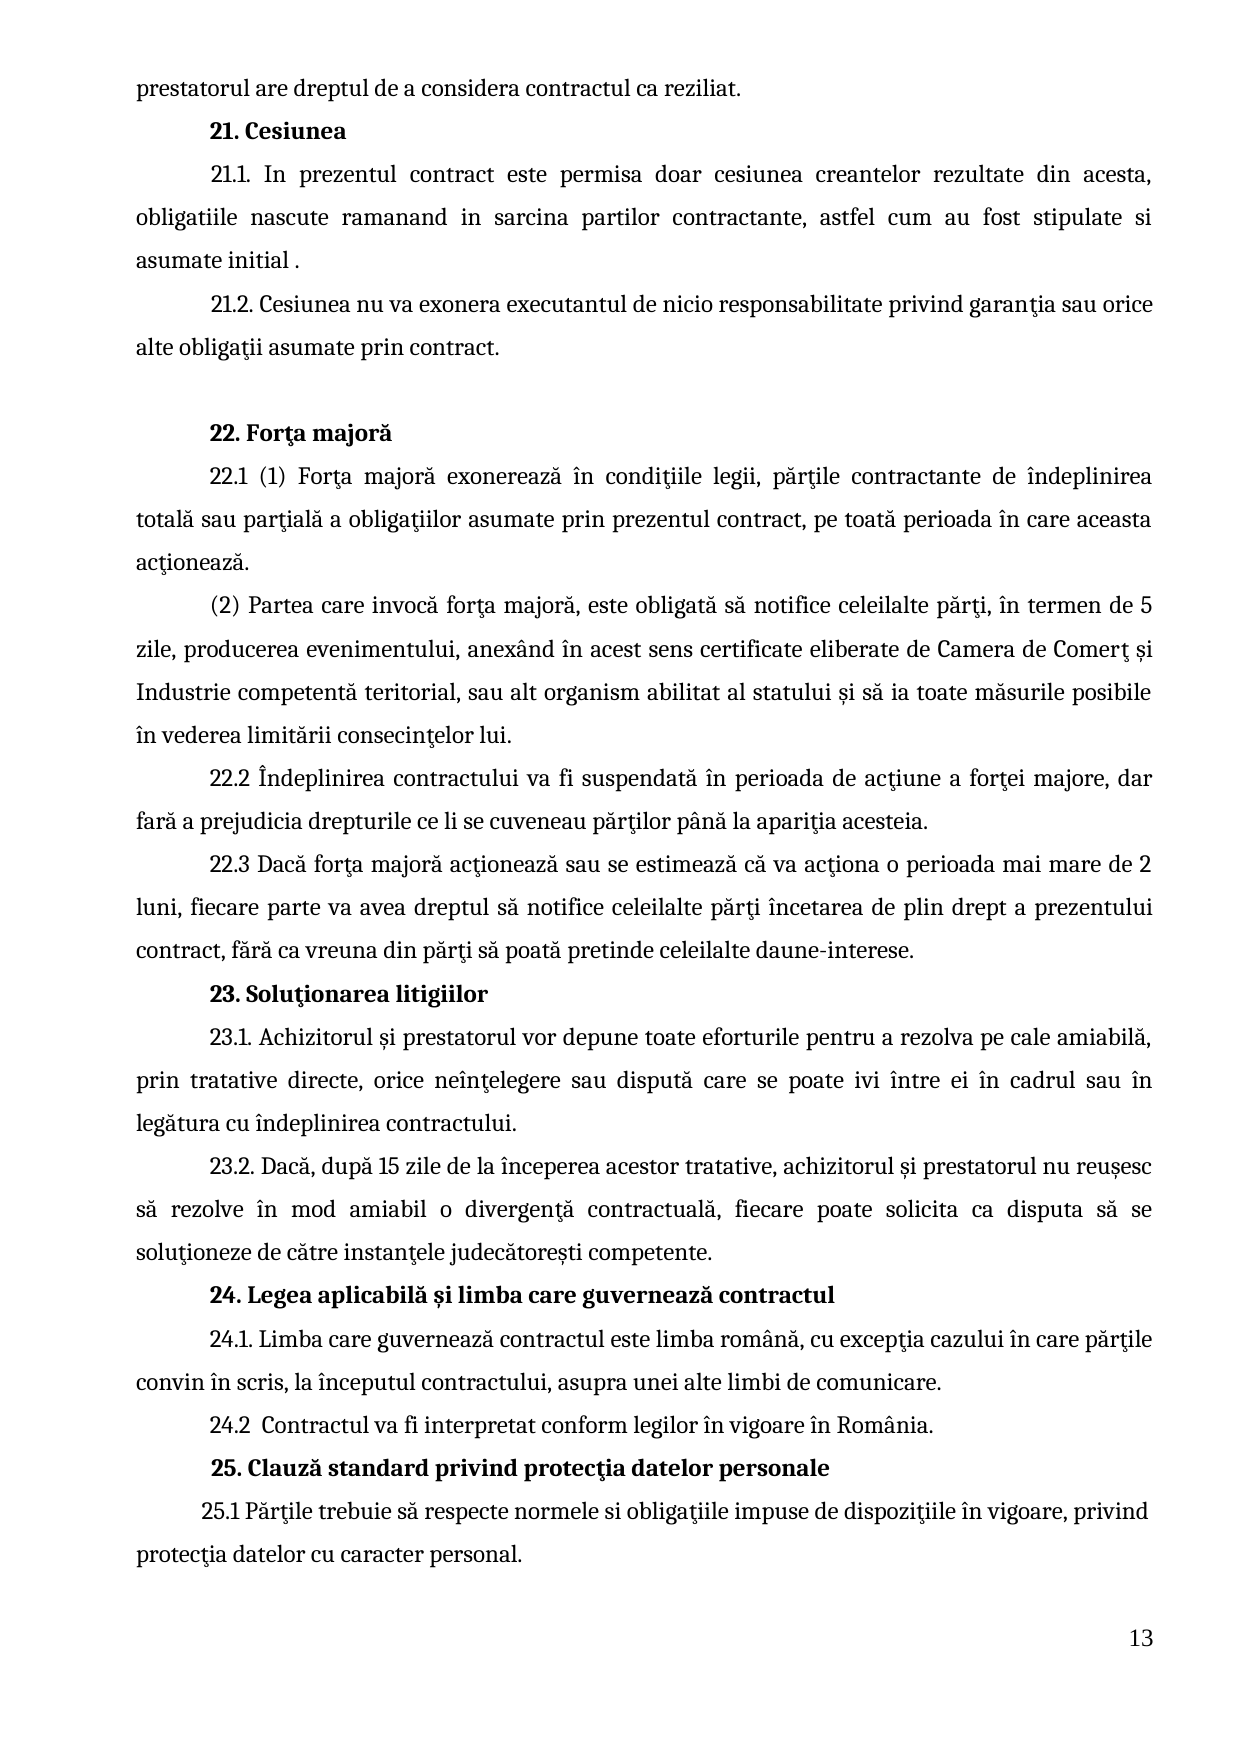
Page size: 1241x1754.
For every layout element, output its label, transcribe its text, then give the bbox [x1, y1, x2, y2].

text 22.1 (1) Forţa majoră exonerează în condiţiile legii, părţile contractante de îndeplinirea totală sau parţială a obligaţiilor asumate prin prezentul contract, pe toată perioada în care aceasta acţionează. [136, 462, 1153, 577]
text 25. Clauză standard privind protecţia datelor personale [211, 1454, 1153, 1483]
text 24.2 Contractul va fi interpretat conform legilor în vigoare în România. [136, 1411, 1153, 1439]
text 21.1. In prezentul contract este permisa doar cesiunea creantelor rezultate din acesta, obligatiile nascute ramanand in sarcina partilor contractante, astfel cum au fost stipulate si asumate initial . [136, 160, 1153, 275]
text 23.1. Achizitorul şi prestatorul vor depune toate eforturile pentru a rezolva pe cale amiabilă, prin tratative directe, orice neînţelegere sau dispută care se poate ivi între ei în cadrul sau în legătura cu îndeplinirea contractului. [136, 1023, 1153, 1138]
text 24. Legea aplicabilă şi limba care guvernează contractul [136, 1281, 1153, 1310]
text 22.2 Îndeplinirea contractului va fi suspendată în perioada de acţiune a forţei majore, dar fară a prejudicia drepturile ce li se cuveneau părţilor până la apariţia acesteia. [136, 764, 1153, 836]
text prestatorul are dreptul de a considera contractul ca reziliat. [136, 74, 1153, 103]
text 22.3 Dacă forţa majoră acţionează sau se estimează că va acţiona o perioada mai mare de 2 luni, fiecare parte va avea dreptul să notifice celeilalte părţi încetarea de plin drept a prezentului contract, fără ca vreuna din părţi să poată pretinde celeilalte daune-interese. [136, 850, 1153, 965]
text 21. Cesiunea [136, 117, 1153, 146]
text 21.2. Cesiunea nu va exonera executantul de nicio responsabilitate privind garanţia sau orice alte obligaţii asumate prin contract. [136, 289, 1153, 361]
text 23. Soluţionarea litigiilor [136, 979, 1153, 1008]
text 24.1. Limba care guvernează contractul este limba română, cu excepţia cazului în care părţile convin în scris, la începutul contractului, asupra unei alte limbi de comunicare. [136, 1324, 1153, 1396]
text 23.2. Dacă, după 15 zile de la începerea acestor tratative, achizitorul şi prestatorul nu reuşesc să rezolve în mod amiabil o divergenţă contractuală, fiecare poate solicita ca disputa să se soluţioneze de către instanţele judecătoreşti competente. [136, 1152, 1153, 1267]
text (2) Partea care invocă forţa majoră, este obligată să notifice celeilalte părţi, în termen de 5 zile, producerea evenimentului, anexând în acest sens certificate eliberate de Camera de Comerţ şi Industrie competentă teritorial, sau alt organism abilitat al statului şi să ia toate măsurile posibile în vederea limitării consecinţelor lui. [136, 591, 1153, 749]
text 25.1 Părţile trebuie să respecte normele si obligaţiile impuse de dispoziţiile în vigoare, privind protecţia datelor cu caracter personal. [136, 1497, 1153, 1569]
text 22. Forţa majoră [136, 419, 1153, 448]
